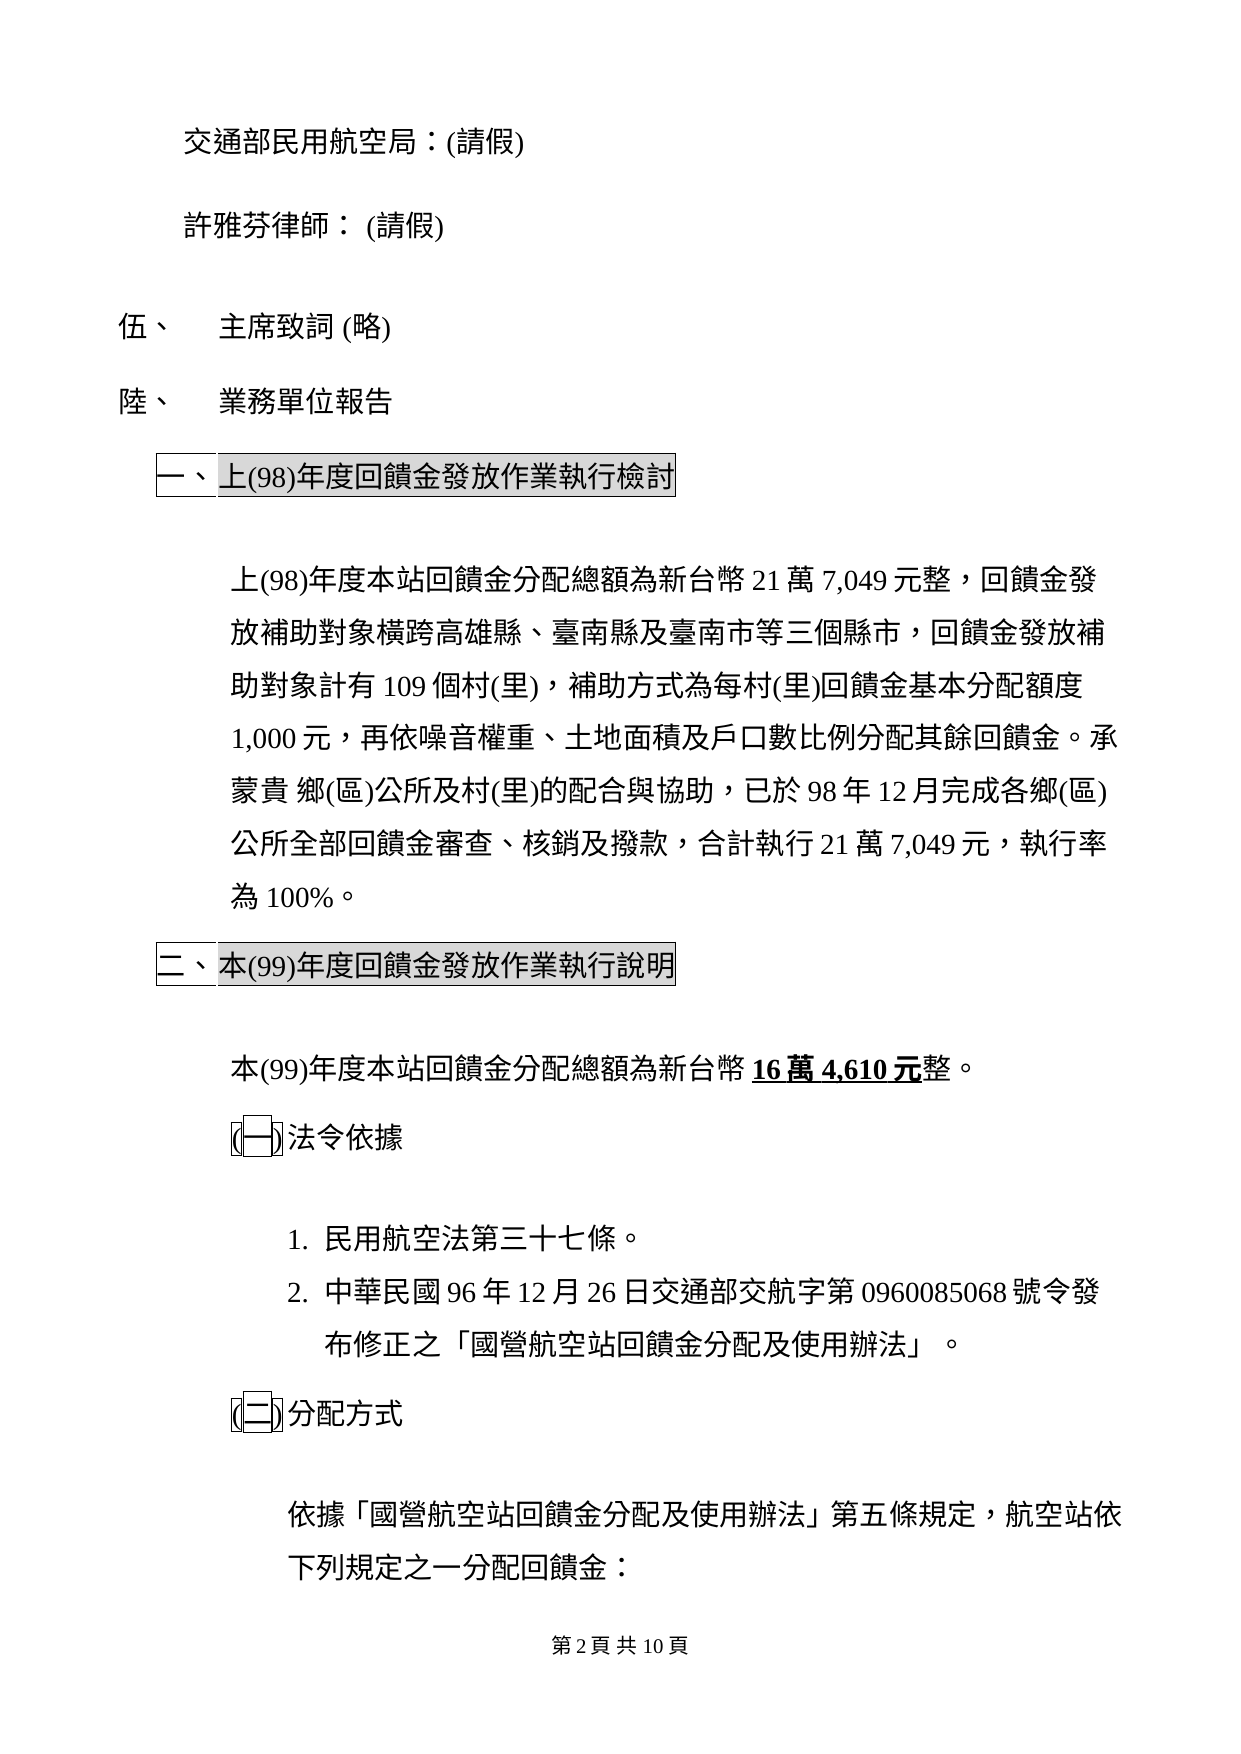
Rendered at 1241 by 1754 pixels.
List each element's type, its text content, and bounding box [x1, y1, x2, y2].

text 交通部民用航空局：(請假) [118, 118, 1122, 160]
list 民用航空法第三十七條。 [287, 1216, 1122, 1258]
subtitle 上(98)年度回饋金發放作業執行檢討 [156, 437, 1122, 512]
text 本(99)年度本站回饋金分配總額為新台幣16萬4,610元整。 [231, 1046, 1122, 1088]
text 許雅芬律師： (請假) [118, 203, 1122, 245]
text 依據「國營航空站回饋金分配及使用辦法」第五條規定，航空站依下列規定之一分配回饋金： [287, 1492, 1122, 1587]
subtitle 本(99)年度回饋金發放作業執行說明 [156, 926, 1122, 1001]
list 中華民國96年12月26日交通部交航字第0960085068號令發布修正之「國營航空站回饋金分配及使用辦法」。 [287, 1269, 1122, 1364]
subtitle 分配方式 [231, 1374, 1122, 1449]
text 上(98)年度本站回饋金分配總額為新台幣21萬7,049元整，回饋金發放補助對象橫跨高雄縣、臺南縣及臺南市等三個縣市，回饋金發放補助對象計有109個村(里)，補助方式為每村(里)回饋金基本分配額度1,000元，再依噪音權重、土地面積及戶口數比例分配其餘回饋金。承蒙貴 鄉(區)公所及村(里)的配合與協助，已於98年12月完成各鄉(區)公所全部回饋金審查、核銷及撥款，合計執行21萬7,049元，執行率為100%。 [231, 557, 1122, 916]
list 業務單位報告 [118, 362, 1122, 437]
list 主席致詞 (略) [118, 287, 1122, 362]
subtitle 法令依據 [231, 1098, 1122, 1173]
